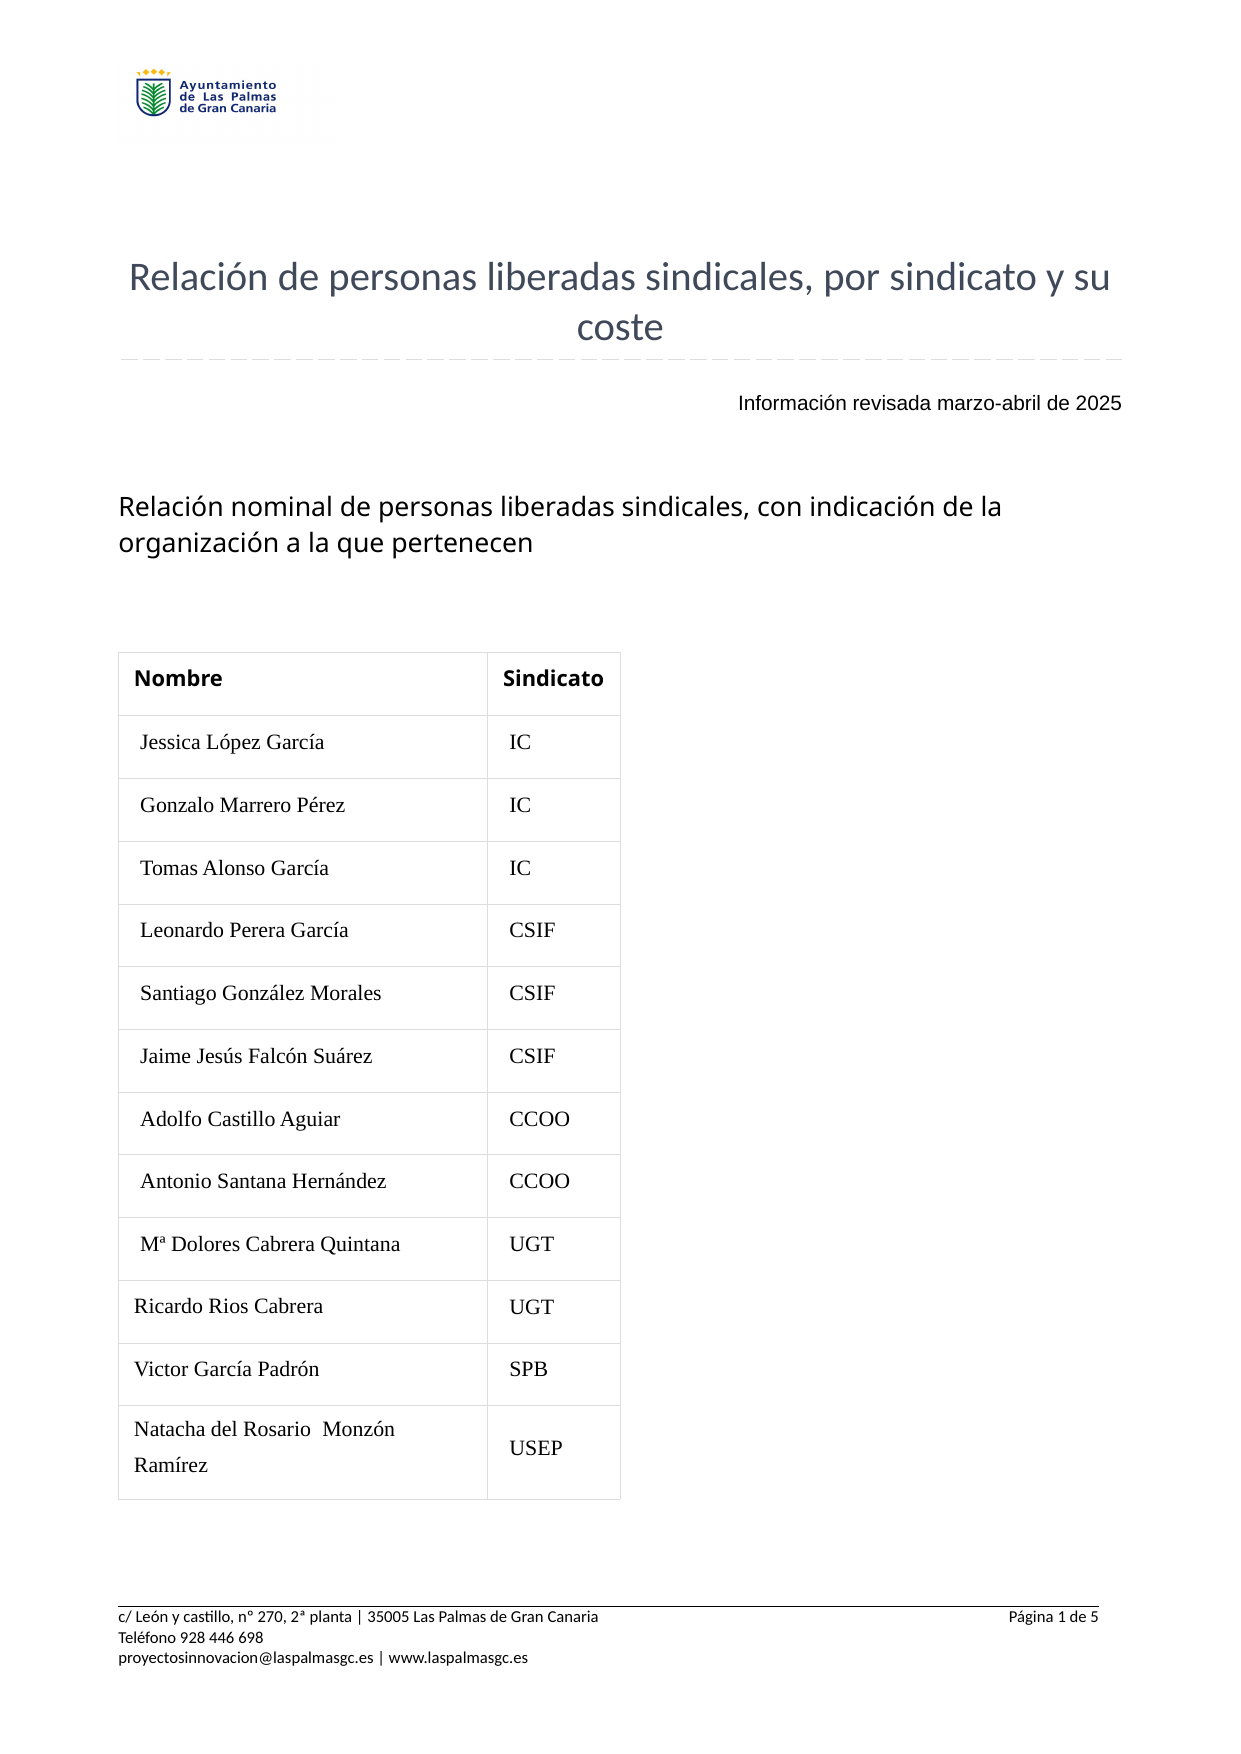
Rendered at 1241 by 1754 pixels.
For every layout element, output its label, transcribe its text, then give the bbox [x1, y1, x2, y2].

table_header Nombre [119, 653, 487, 715]
table_cell UGT [488, 1218, 620, 1280]
table_cell IC [488, 716, 620, 778]
table_cell CCOO [488, 1155, 620, 1217]
table_cell Santiago González Morales [119, 967, 487, 1029]
subtitle Relación de personas liberadas sindicales, por sindicato y su coste [118, 251, 1122, 360]
table_header Sindicato [488, 653, 620, 715]
table_cell SPB [488, 1344, 620, 1405]
table_cell Leonardo Perera García [119, 905, 487, 966]
table_cell CSIF [488, 967, 620, 1029]
table_cell Mª Dolores Cabrera Quintana [119, 1218, 487, 1280]
table_cell Antonio Santana Hernández [119, 1155, 487, 1217]
table_cell Jessica López García [119, 716, 487, 778]
text Información revisada marzo-abril de 2025 [118, 383, 1122, 415]
table_cell Jaime Jesús Falcón Suárez [119, 1030, 487, 1092]
table_cell USEP [488, 1406, 620, 1499]
table_cell Natacha del Rosario Monzón Ramírez [119, 1406, 487, 1499]
table_cell Ricardo Rios Cabrera [119, 1281, 487, 1342]
table_cell UGT [488, 1281, 620, 1342]
picture [118, 65, 336, 144]
table_cell IC [488, 779, 620, 841]
table_cell CSIF [488, 905, 620, 966]
table_cell CSIF [488, 1030, 620, 1092]
table_cell IC [488, 842, 620, 903]
table_cell Gonzalo Marrero Pérez [119, 779, 487, 841]
table_cell Victor García Padrón [119, 1344, 487, 1405]
subtitle Relación nominal de personas liberadas sindicales, con indicación de la organización a la que pertenecen [118, 488, 1122, 560]
table_cell Adolfo Castillo Aguiar [119, 1093, 487, 1154]
table_cell Tomas Alonso García [119, 842, 487, 903]
table_cell CCOO [488, 1093, 620, 1154]
